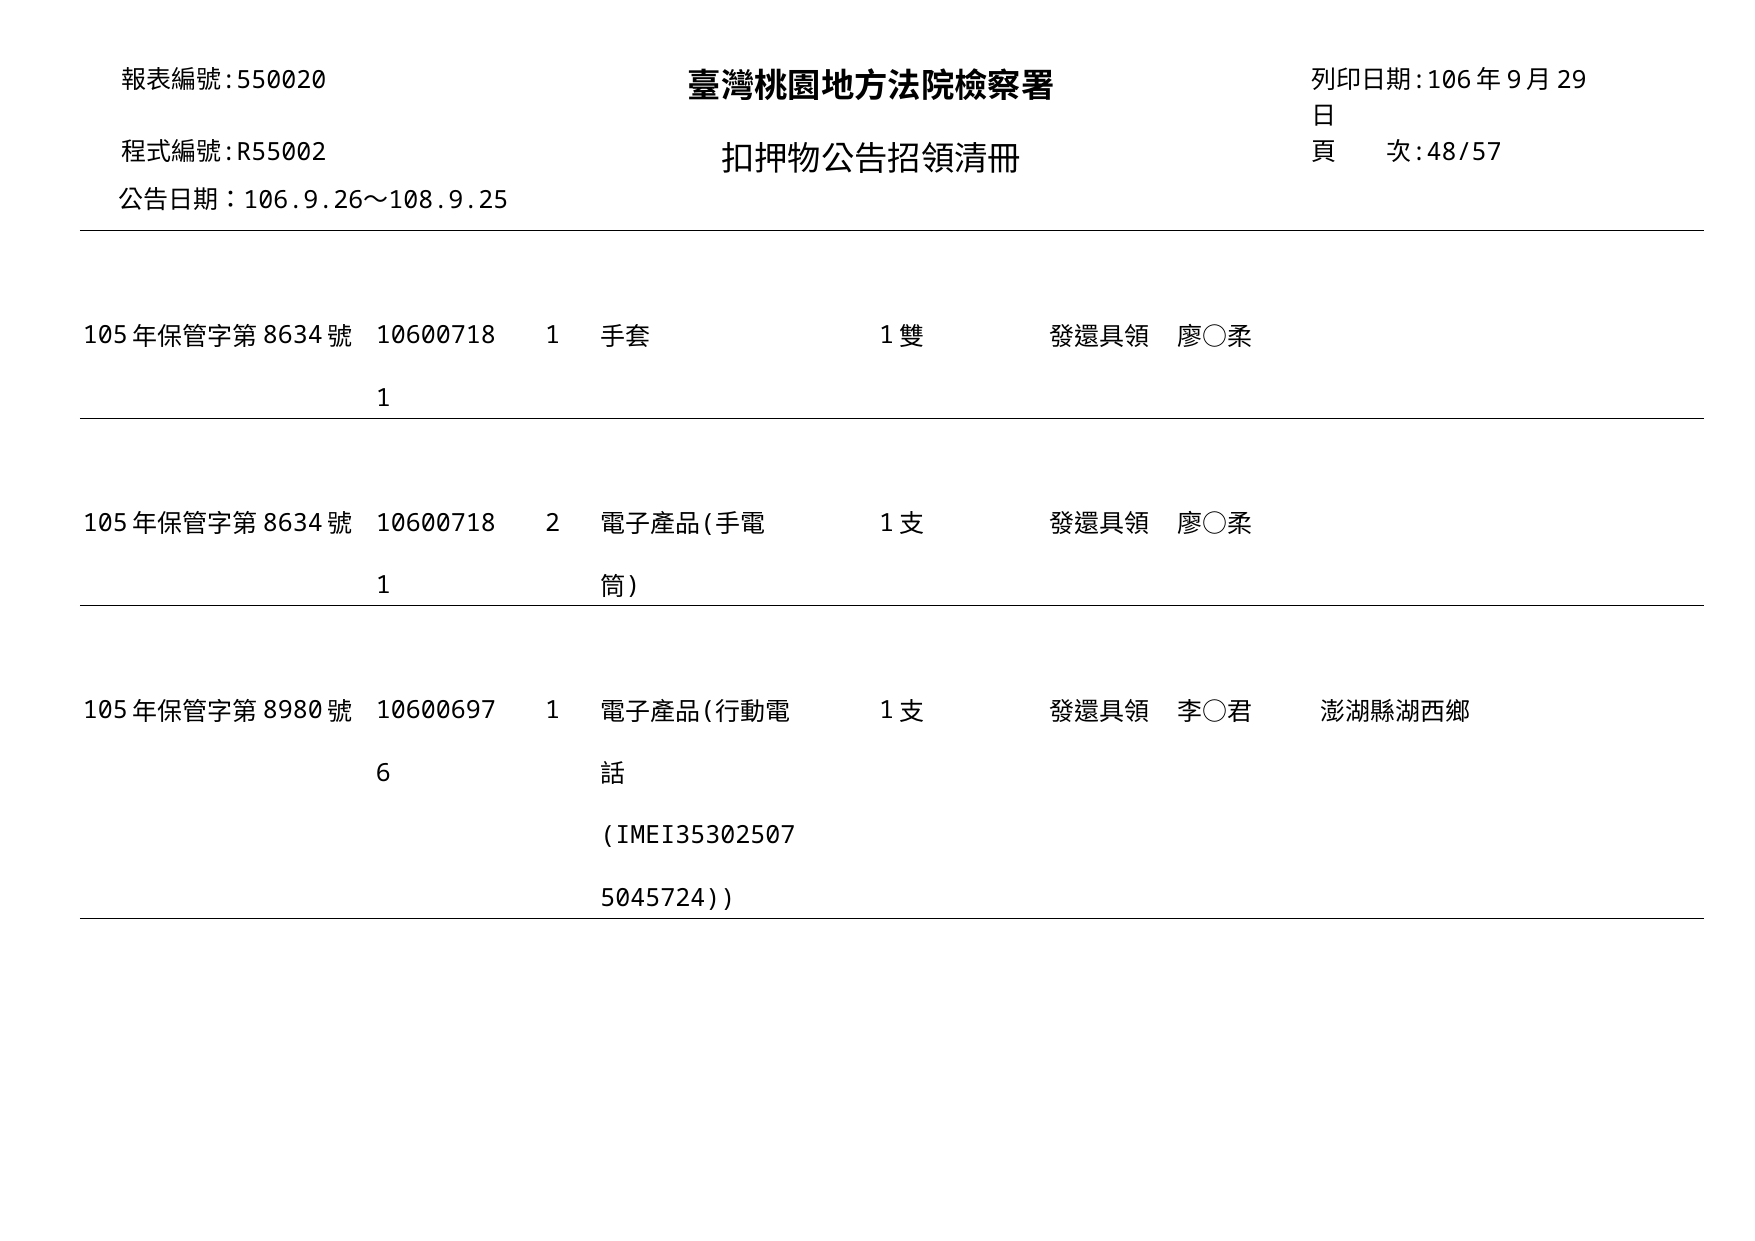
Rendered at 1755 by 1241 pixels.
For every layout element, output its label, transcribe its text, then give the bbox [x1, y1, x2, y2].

table_cell 2 [507, 419, 597, 605]
table_cell 發還具領 [1046, 231, 1175, 417]
table_cell 106006976 [373, 606, 507, 917]
table_cell 106007181 [373, 419, 507, 605]
table_cell 105年保管字第8634號 [80, 231, 373, 417]
table_cell 廖○柔 [1175, 231, 1317, 417]
table_cell [1575, 419, 1704, 605]
table_cell 發還具領 [1046, 606, 1175, 917]
table_cell [1575, 606, 1704, 917]
table_cell 1支 [808, 419, 927, 605]
table_cell 105年保管字第8634號 [80, 419, 373, 605]
table_cell 1 [507, 231, 597, 417]
table_cell [927, 231, 1046, 417]
table_cell 電子產品(行動電話(IMEI353025075045724)) [597, 606, 807, 917]
table_cell 發還具領 [1046, 419, 1175, 605]
table_cell 1 [507, 606, 597, 917]
table_cell 電子產品(手電筒) [597, 419, 807, 605]
table_cell [1317, 231, 1575, 417]
table_cell [927, 419, 1046, 605]
table_cell 1雙 [808, 231, 927, 417]
table_cell 手套 [597, 231, 807, 417]
table_cell [1317, 419, 1575, 605]
table_cell 105年保管字第8980號 [80, 606, 373, 917]
table_cell 1支 [808, 606, 927, 917]
table_cell 李○君 [1175, 606, 1317, 917]
table_cell [927, 606, 1046, 917]
table_cell 106007181 [373, 231, 507, 417]
table_cell 澎湖縣湖西鄉 [1317, 606, 1575, 917]
table_cell [1575, 231, 1704, 417]
table_cell 廖○柔 [1175, 419, 1317, 605]
